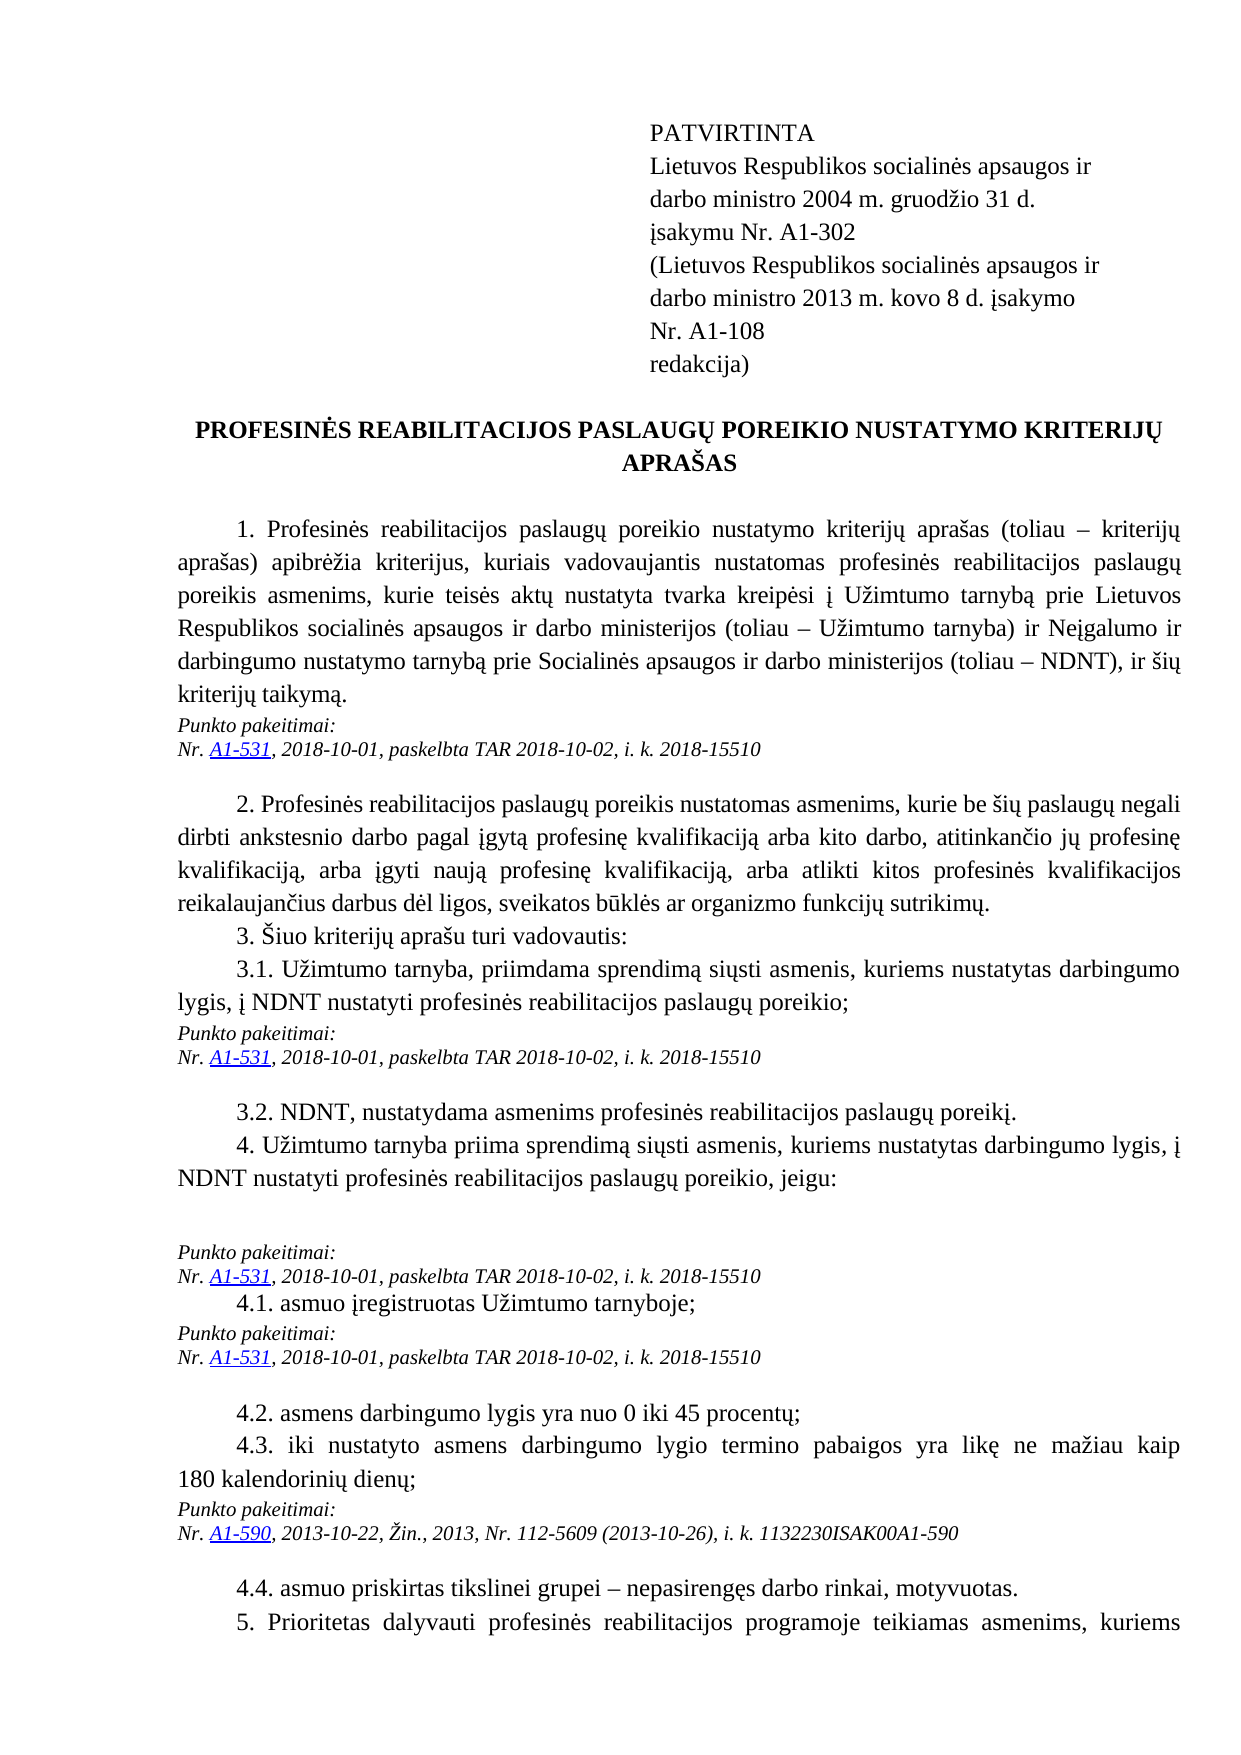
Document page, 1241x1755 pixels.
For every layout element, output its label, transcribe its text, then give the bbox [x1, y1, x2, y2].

text Nr. A1-108 [649, 316, 1181, 345]
text Punkto pakeitimai: [177, 1021, 1181, 1044]
text 4. Užimtumo tarnyba priima sprendimą siųsti asmenis, kuriems nustatytas darbingumo lygis, į NDNT nustatyti profesinės reabilitacijos paslaugų poreikio, jeigu: [177, 1130, 1181, 1192]
text 2. Profesinės reabilitacijos paslaugų poreikis nustatomas asmenims, kurie be šių paslaugų negali dirbti ankstesnio darbo pagal įgytą profesinę kvalifikaciją arba kito darbo, atitinkančio jų profesinę kvalifikaciją, arba įgyti naują profesinę kvalifikaciją, arba atlikti kitos profesinės kvalifikacijos reikalaujančius darbus dėl ligos, sveikatos būklės ar organizmo funkcijų sutrikimų. [177, 789, 1181, 917]
text 4.3. iki nustatyto asmens darbingumo lygio termino pabaigos yra likę ne mažiau kaip 180 kalendorinių dienų; [177, 1431, 1181, 1492]
text Lietuvos Respublikos socialinės apsaugos ir [649, 151, 1181, 180]
text 5. Prioritetas dalyvauti profesinės reabilitacijos programoje teikiamas asmenims, kuriems [177, 1607, 1181, 1635]
text Nr. A1-531, 2018-10-01, paskelbta TAR 2018-10-02, i. k. 2018-15510 [177, 1345, 1181, 1369]
text Punkto pakeitimai: [177, 1321, 1181, 1345]
text įsakymu Nr. A1-302 [649, 217, 1181, 246]
text darbo ministro 2013 m. kovo 8 d. įsakymo [649, 283, 1181, 312]
text Nr. A1-531, 2018-10-01, paskelbta TAR 2018-10-02, i. k. 2018-15510 [177, 1044, 1181, 1069]
text (Lietuvos Respublikos socialinės apsaugos ir [649, 250, 1181, 279]
text Nr. A1-531, 2018-10-01, paskelbta TAR 2018-10-02, i. k. 2018-15510 [177, 737, 1181, 761]
text PROFESINĖS REABILITACIJOS PASLAUGŲ POREIKIO NUSTATYMO KRITERIJŲ APRAŠAS [177, 415, 1181, 477]
text 3.1. Užimtumo tarnyba, priimdama sprendimą siųsti asmenis, kuriems nustatytas darbingumo lygis, į NDNT nustatyti profesinės reabilitacijos paslaugų poreikio; [177, 954, 1181, 1016]
text Punkto pakeitimai: [177, 1497, 1181, 1521]
text 3.2. NDNT, nustatydama asmenims profesinės reabilitacijos paslaugų poreikį. [177, 1097, 1181, 1126]
text 3. Šiuo kriterijų aprašu turi vadovautis: [177, 921, 1181, 950]
text 4.4. asmuo priskirtas tikslinei grupei – nepasirengęs darbo rinkai, motyvuotas. [177, 1573, 1181, 1602]
text PATVIRTINTA [649, 118, 1181, 147]
text Nr. A1-531, 2018-10-01, paskelbta TAR 2018-10-02, i. k. 2018-15510 [177, 1264, 1181, 1288]
text Punkto pakeitimai: [177, 1239, 1181, 1264]
text 4.2. asmens darbingumo lygis yra nuo 0 iki 45 procentų; [177, 1398, 1181, 1426]
text Nr. A1-590, 2013-10-22, Žin., 2013, Nr. 112-5609 (2013-10-26), i. k. 1132230ISAK00A1-590 [177, 1521, 1181, 1545]
text 4.1. asmuo įregistruotas Užimtumo tarnyboje; [177, 1288, 1181, 1316]
text 1. Profesinės reabilitacijos paslaugų poreikio nustatymo kriterijų aprašas (toliau – kriterijų aprašas) apibrėžia kriterijus, kuriais vadovaujantis nustatomas profesinės reabilitacijos paslaugų poreikis asmenims, kurie teisės aktų nustatyta tvarka kreipėsi į Užimtumo tarnybą prie Lietuvos Respublikos socialinės apsaugos ir darbo ministerijos (toliau – Užimtumo tarnyba) ir Neįgalumo ir darbingumo nustatymo tarnybą prie Socialinės apsaugos ir darbo ministerijos (toliau – NDNT), ir šių kriterijų taikymą. [177, 514, 1181, 708]
text redakcija) [649, 349, 1181, 378]
text darbo ministro 2004 m. gruodžio 31 d. [649, 184, 1181, 213]
text Punkto pakeitimai: [177, 712, 1181, 737]
